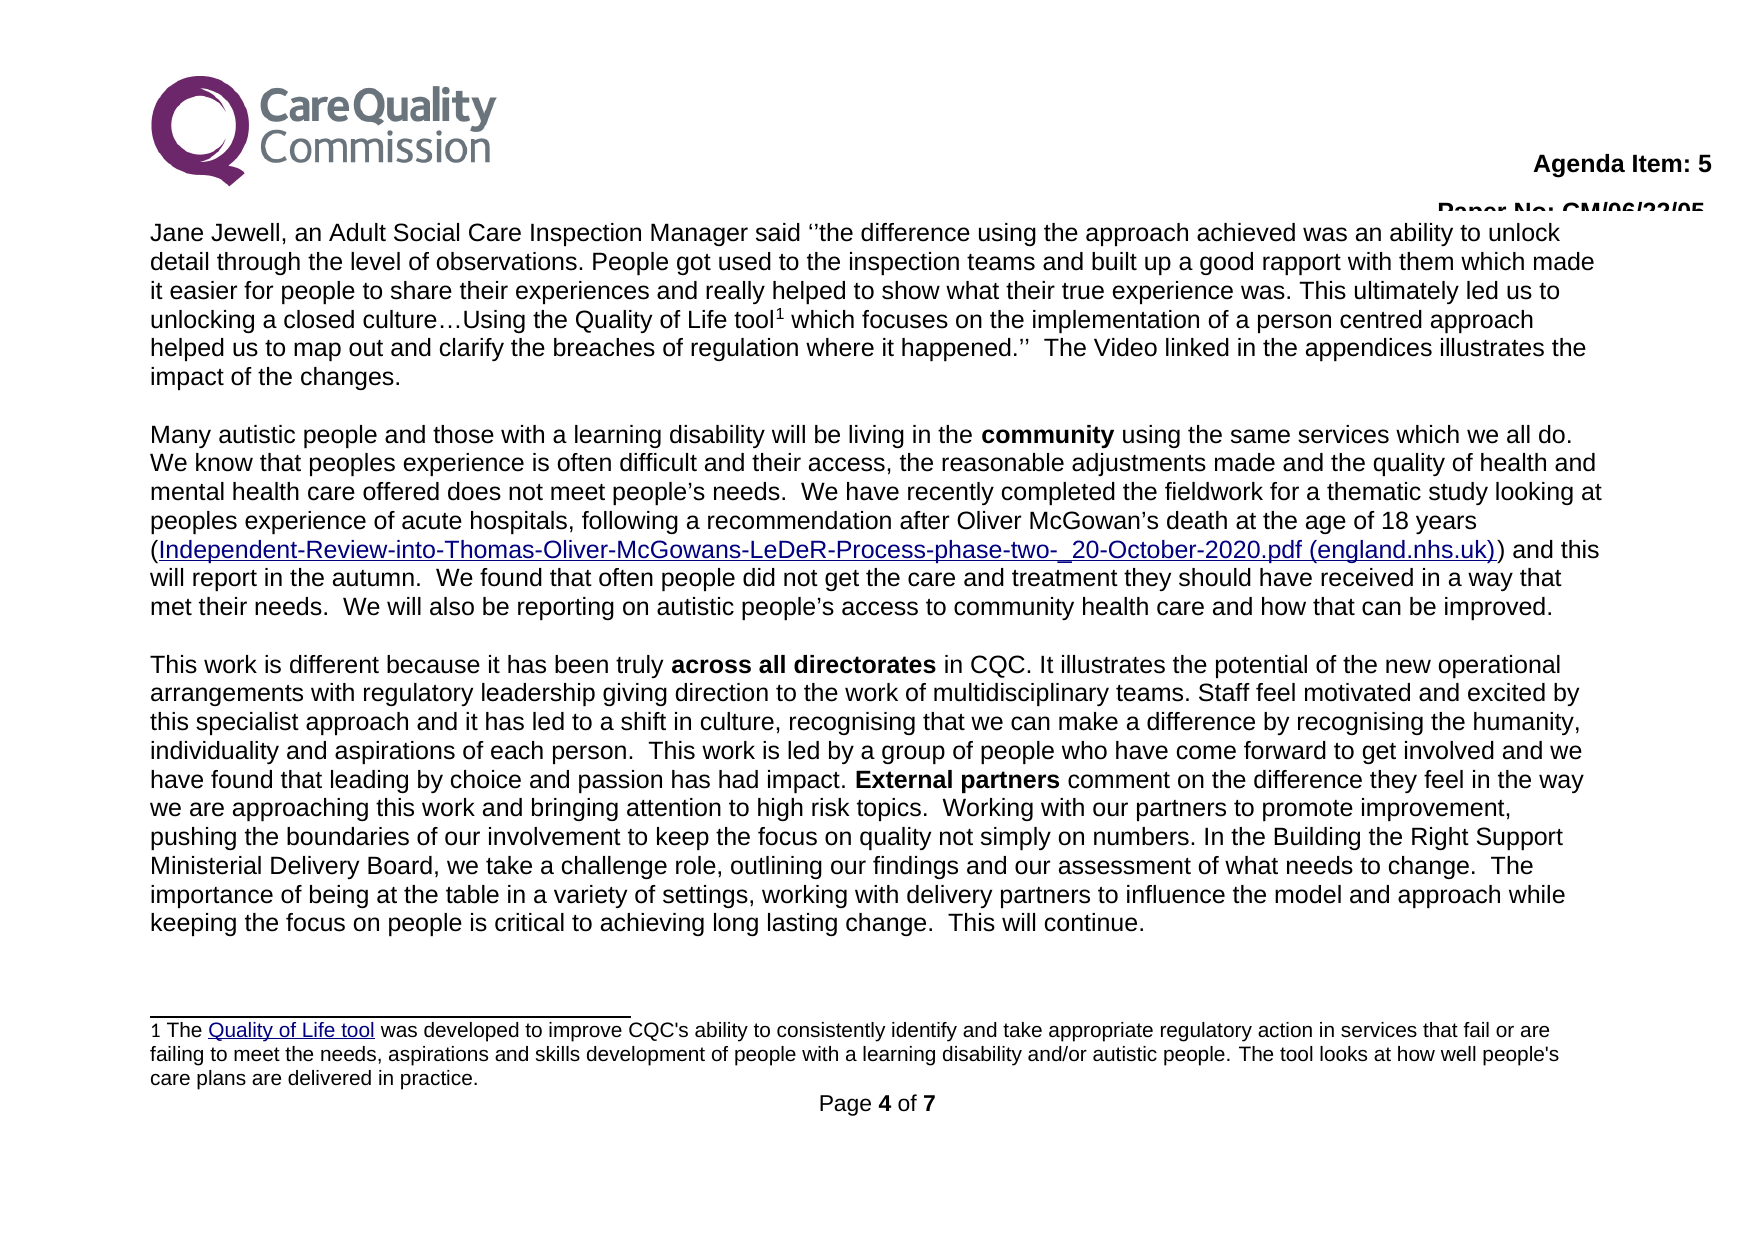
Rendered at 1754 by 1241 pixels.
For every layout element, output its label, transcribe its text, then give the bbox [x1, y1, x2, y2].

text Many autistic people and those with a learning disability will be living in the community using the same services which we all do. We know that peoples experience is often difficult and their access, the reasonable adjustments made and the quality of health and mental health care offered does not meet people’s needs. We have recently completed the fieldwork for a thematic study looking at peoples experience of acute hospitals, following a recommendation after Oliver McGowan’s death at the age of 18 years (Independent-Review-into-Thomas-Oliver-McGowans-LeDeR-Process-phase-two-_20-October-2020.pdf (england.nhs.uk)) and this will report in the autumn. We found that often people did not get the care and treatment they should have received in a way that met their needs. We will also be reporting on autistic people’s access to community health care and how that can be improved. [150, 419, 1604, 621]
text Jane Jewell, an Adult Social Care Inspection Manager said ‘’the difference using the approach achieved was an ability to unlock detail through the level of observations. People got used to the inspection teams and built up a good rapport with them which made it easier for people to share their experiences and really helped to show what their true experience was. This ultimately led us to unlocking a closed culture…Using the Quality of Life tool which focuses on the implementation of a person centred approach helped us to map out and clarify the breaches of regulation where it happened.’’ The Video linked in the appendices illustrates the impact of the changes. [150, 218, 1604, 391]
text The Quality of Life tool was developed to improve CQC's ability to consistently identify and take appropriate regulatory action in services that fail or are failing to meet the needs, aspirations and skills development of people with a learning disability and/or autistic people. The tool looks at how well people's care plans are delivered in practice. [150, 1017, 1604, 1090]
text This work is different because it has been truly across all directorates in CQC. It illustrates the potential of the new operational arrangements with regulatory leadership giving direction to the work of multidisciplinary teams. Staff feel motivated and excited by this specialist approach and it has led to a shift in culture, recognising that we can make a difference by recognising the humanity, individuality and aspirations of each person. This work is led by a group of people who have come forward to get involved and we have found that leading by choice and passion has had impact. External partners comment on the difference they feel in the way we are approaching this work and bringing attention to high risk topics. Working with our partners to promote improvement, pushing the boundaries of our involvement to keep the focus on quality not simply on numbers. In the Building the Right Support Ministerial Delivery Board, we take a challenge role, outlining our findings and our assessment of what needs to change. The importance of being at the table in a variety of settings, working with delivery partners to influence the model and approach while keeping the focus on people is critical to achieving long lasting change. This will continue. [150, 649, 1604, 937]
